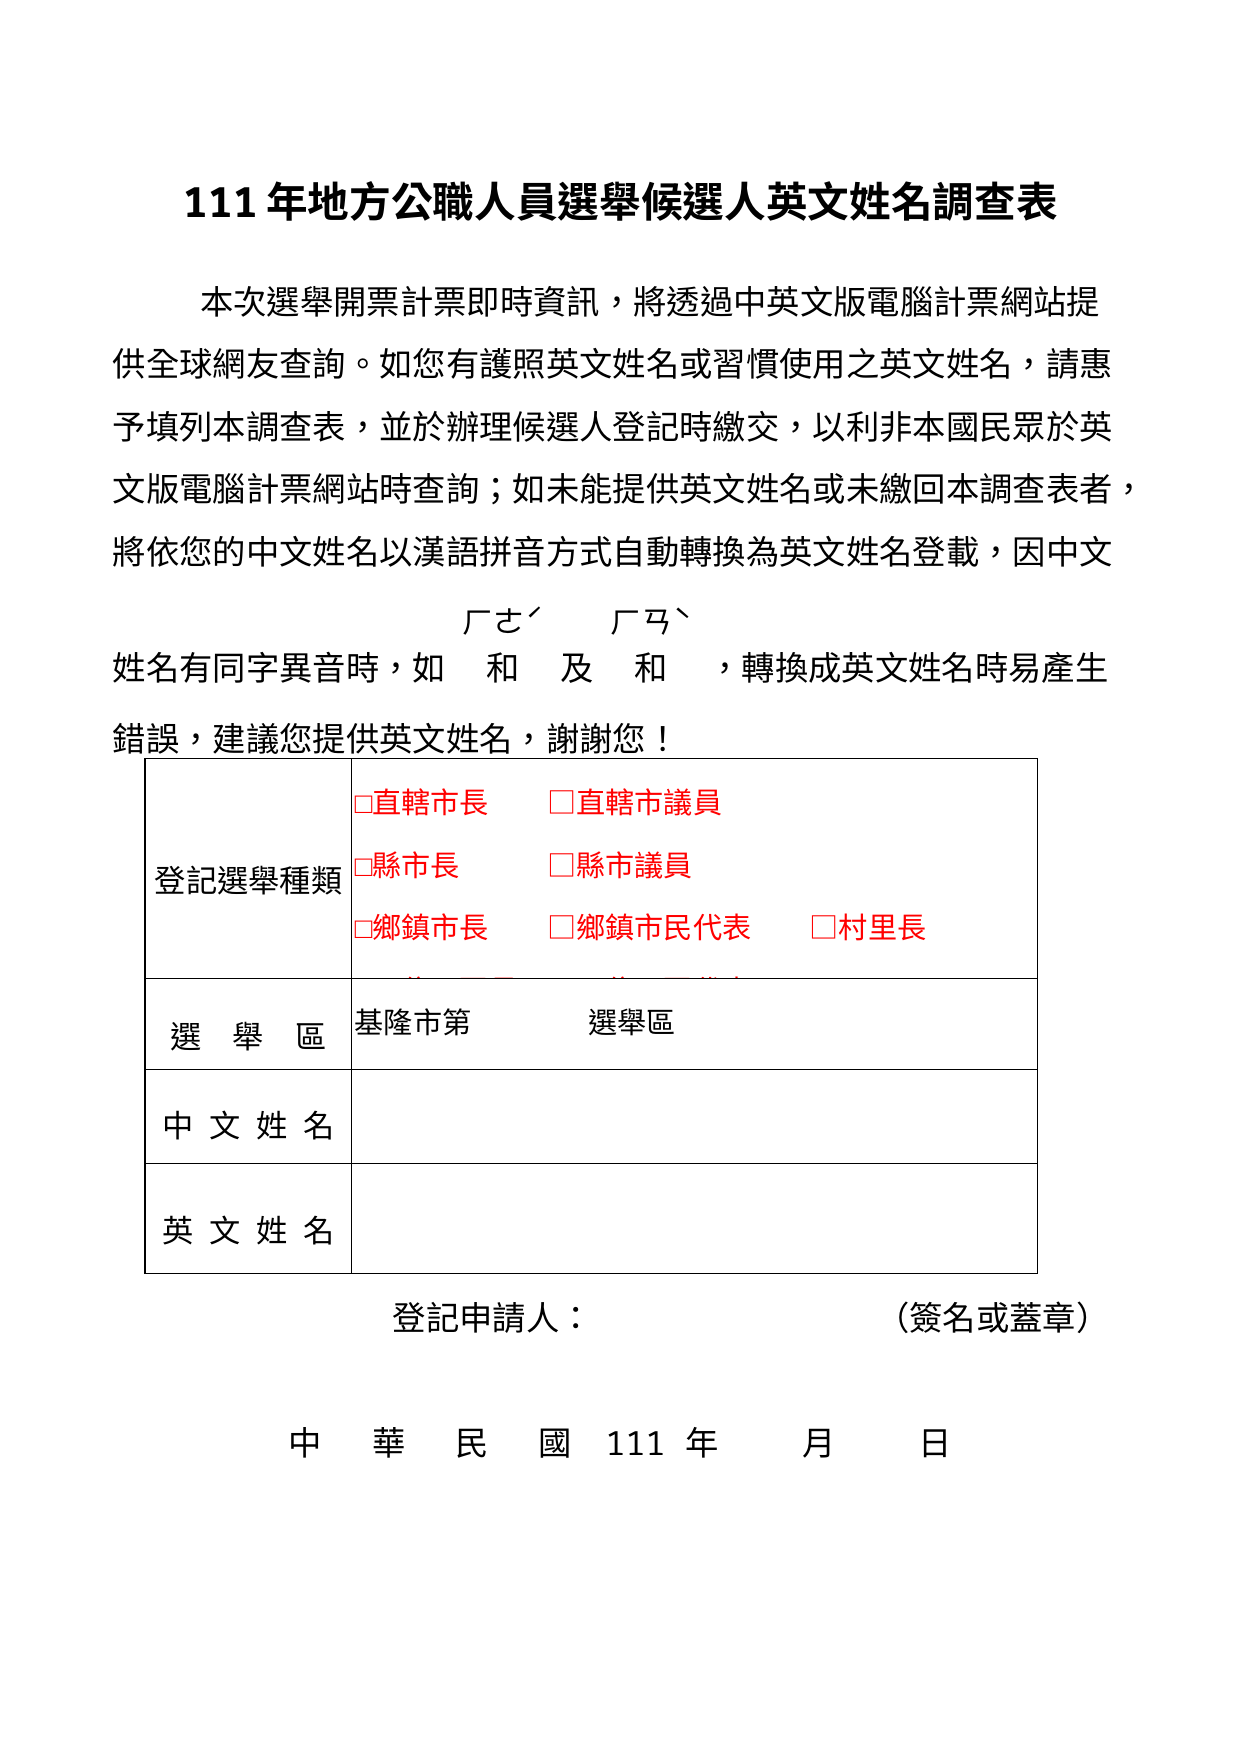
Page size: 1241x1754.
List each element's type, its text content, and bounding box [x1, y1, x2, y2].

table_header □直轄市長 □直轄市議員 □縣市長 □縣市議員 □鄉鎮市長 □鄉鎮市民代表 □村里長 □原住民區長 □原住民區代表 [352, 759, 1037, 978]
text 中 華 民 國 111 年 月 日 [112, 1399, 1128, 1461]
text 111年地方公職人員選舉候選人英文姓名調查表 [112, 158, 1128, 221]
table_cell [352, 1070, 1037, 1163]
table_cell 中 文 姓 名 [146, 1070, 351, 1163]
table_cell 選 舉 區 [146, 979, 351, 1069]
table_cell 英 文 姓 名 [146, 1164, 351, 1273]
table_cell 基隆市第 選舉區 [352, 979, 1037, 1069]
table_header 登記選舉種類 [146, 759, 351, 978]
text 本次選舉開票計票即時資訊，將透過中英文版電腦計票網站提供全球網友查詢。如您有護照英文姓名或習慣使用之英文姓名，請惠予填列本調查表，並於辦理候選人登記時繳交，以利非本國民眾於英文版電腦計票網站時查詢；如未能提供英文姓名或未繳回本調查表者，將依您的中文姓名以漢語拼音方式自動轉換為英文姓名登載，因中文姓名有同字異音時，如 和ㄏㄜˊ 及 和ㄏㄢˋ ，轉換成英文姓名時易產生錯誤，建議您提供英文姓名，謝謝您！ [112, 258, 1128, 758]
table_cell (姓氏) (名) [352, 1164, 1037, 1273]
text 登記申請人： （簽名或蓋章） [112, 1274, 1128, 1336]
